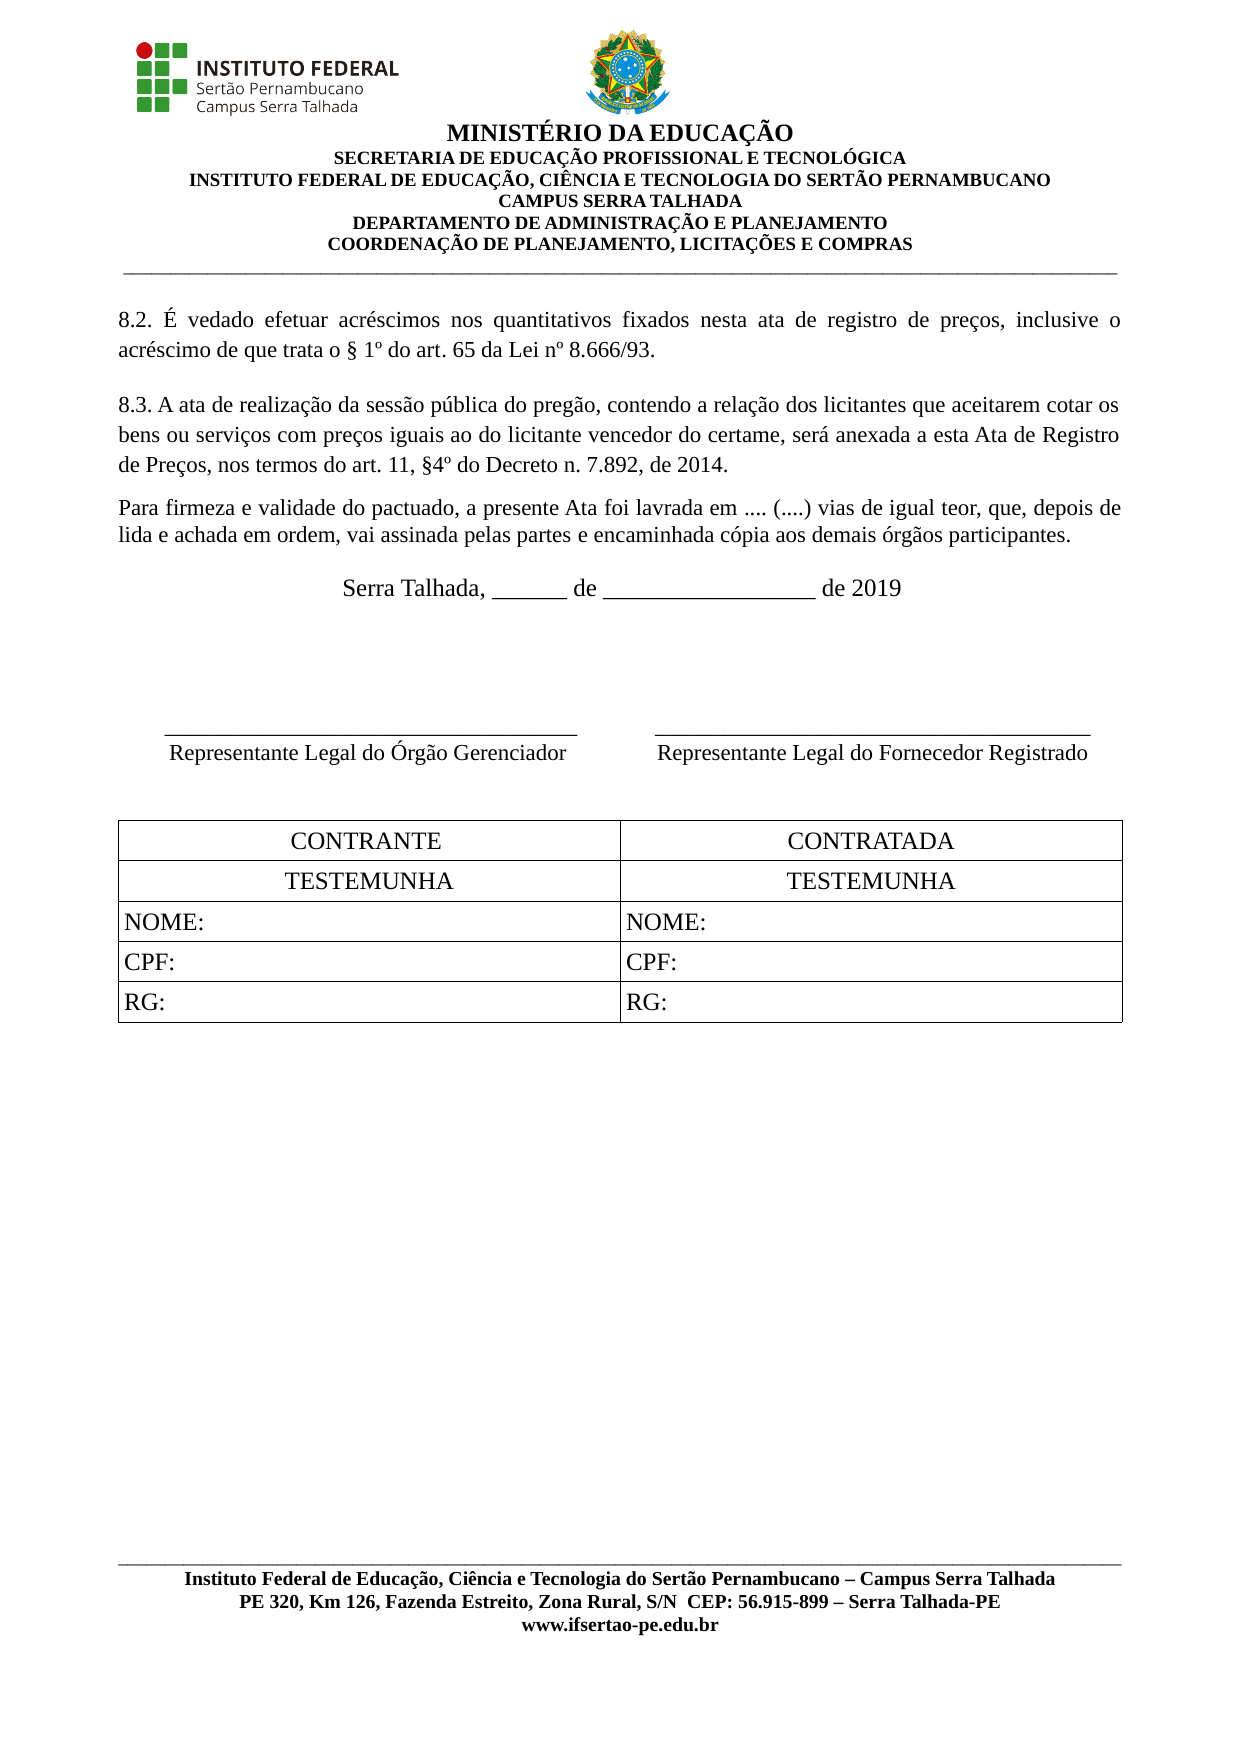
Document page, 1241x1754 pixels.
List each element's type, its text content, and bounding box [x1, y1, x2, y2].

table_cell TESTEMUNHA [119, 861, 620, 901]
text Representante Legal do Órgão Gerenciador [118, 739, 620, 765]
table_cell CPF: [119, 942, 620, 981]
table_cell RG: [119, 982, 620, 1022]
text 8.2. É vedado efetuar acréscimos nos quantitativos fixados nesta ata de registro de preços, inclusive o acréscimo de que trata o § 1º do art. 65 da Lei nº 8.666/93. [118, 306, 1122, 362]
table_cell TESTEMUNHA [621, 861, 1122, 901]
text 8.3. A ata de realização da sessão pública do pregão, contendo a relação dos licitantes que aceitarem cotar os bens ou serviços com preços iguais ao do licitante vencedor do certame, será anexada a esta Ata de Registro de Preços, nos termos do art. 11, §4º do Decreto n. 7.892, de 2014. [118, 391, 1122, 478]
table_header CONTRANTE [119, 821, 620, 860]
text Representante Legal do Fornecedor Registrado [620, 739, 1125, 765]
text ____________________________________ [118, 712, 620, 739]
text Para firmeza e validade do pactuado, a presente Ata foi lavrada em .... (....) vias de igual teor, que, depois de lida e achada em ordem, vai assinada pelas partes e encaminhada cópia aos demais órgãos participantes. [118, 494, 1124, 547]
table_cell NOME: [621, 902, 1122, 941]
picture [136, 42, 399, 116]
table_cell NOME: [119, 902, 620, 941]
picture [582, 27, 673, 117]
table_header CONTRATADA [621, 821, 1122, 860]
text Serra Talhada, ______ de _________________ de 2019 [118, 573, 1125, 602]
text ______________________________________ [620, 712, 1125, 739]
table_cell CPF: [621, 942, 1122, 981]
table_cell RG: [621, 982, 1122, 1022]
